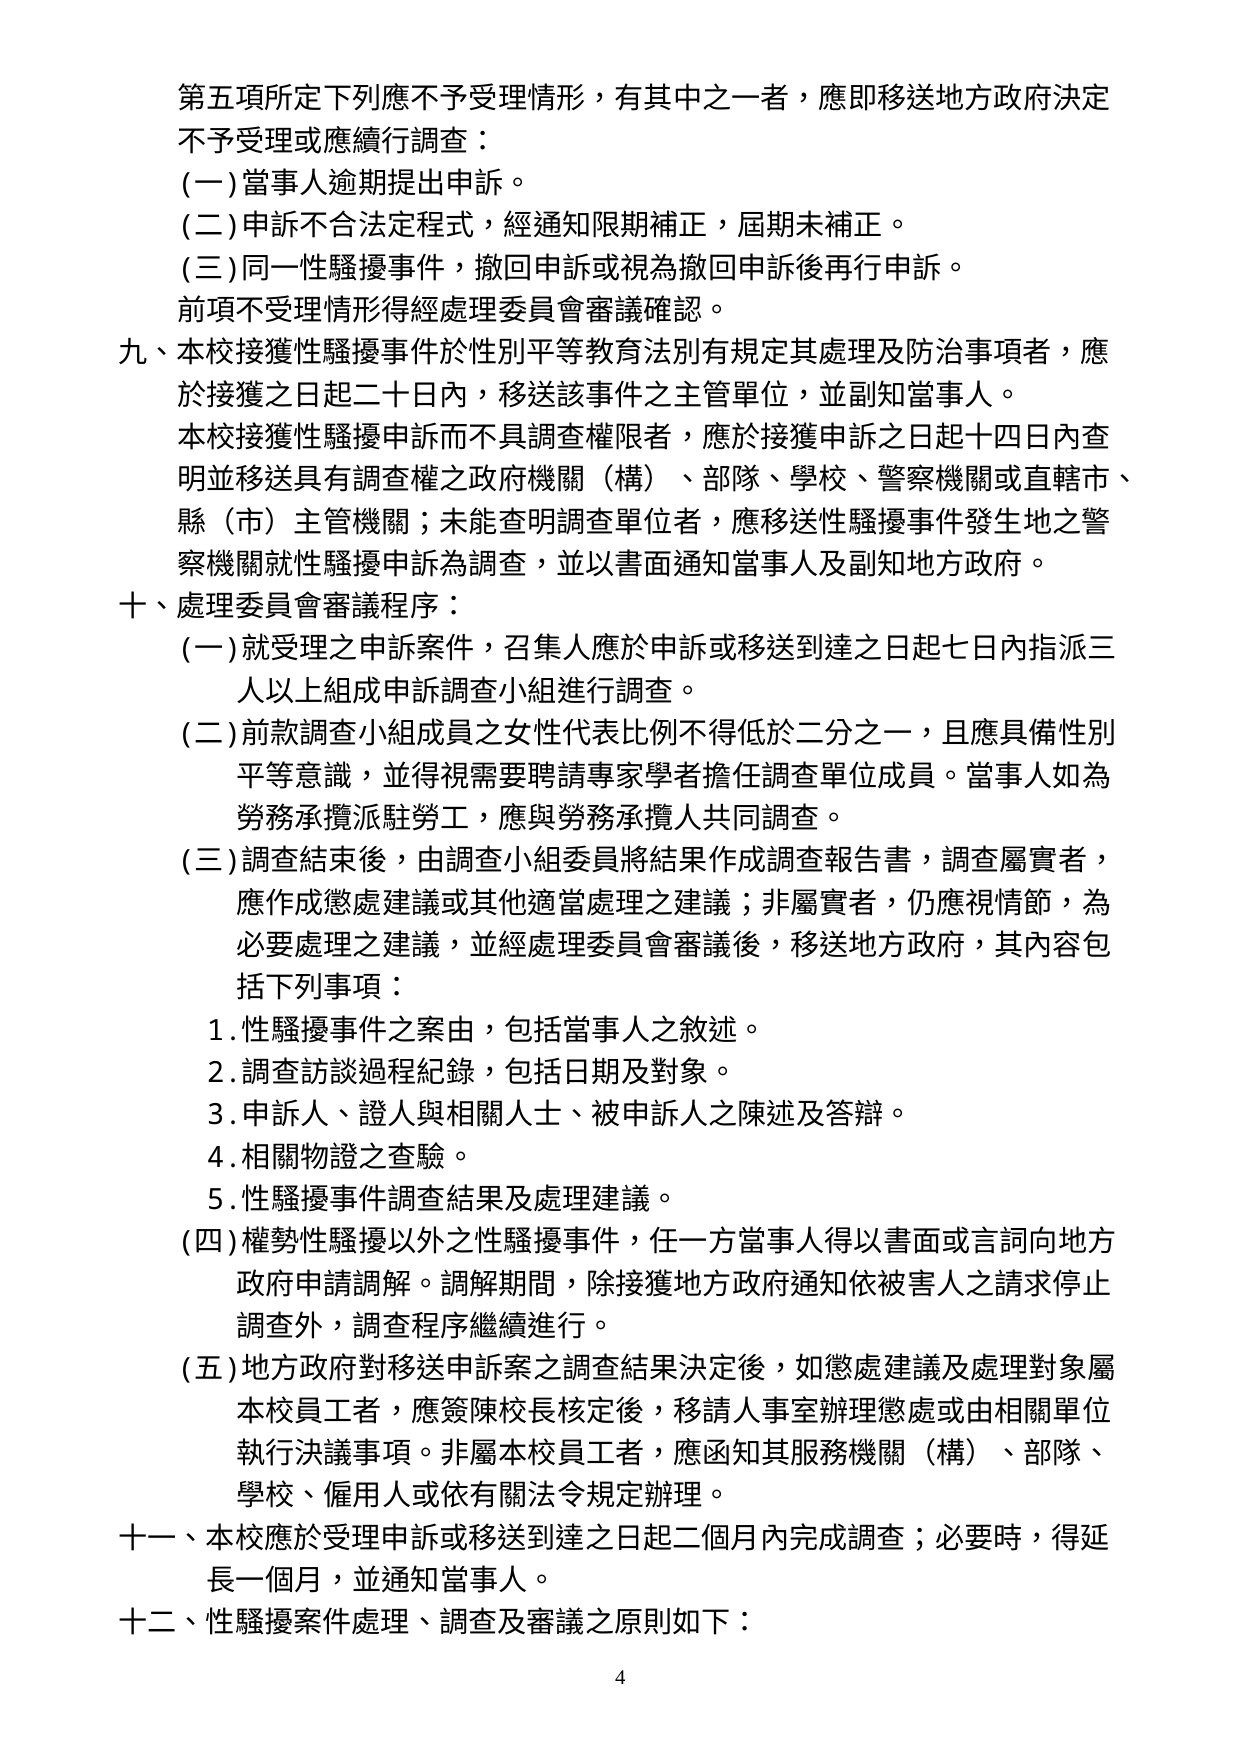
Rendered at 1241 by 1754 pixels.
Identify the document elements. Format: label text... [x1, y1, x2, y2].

text (二)申訴不合法定程式，經通知限期補正，屆期未補正。 [177, 202, 1122, 244]
text 第五項所定下列應不予受理情形，有其中之一者，應即移送地方政府決定不予受理或應續行調查： [177, 75, 1122, 159]
text 本校接獲性騷擾申訴而不具調查權限者，應於接獲申訴之日起十四日內查明並移送具有調查權之政府機關（構）、部隊、學校、警察機關或直轄市、縣（市）主管機關；未能查明調查單位者，應移送性騷擾事件發生地之警察機關就性騷擾申訴為調查，並以書面通知當事人及副知地方政府。 [177, 414, 1122, 583]
text (五)地方政府對移送申訴案之調查結果決定後，如懲處建議及處理對象屬本校員工者，應簽陳校長核定後，移請人事室辦理懲處或由相關單位執行決議事項。非屬本校員工者，應函知其服務機關（構）、部隊、學校、僱用人或依有關法令規定辦理。 [177, 1345, 1122, 1514]
text 4.相關物證之查驗。 [207, 1133, 1122, 1176]
text 3.申訴人、證人與相關人士、被申訴人之陳述及答辯。 [207, 1091, 1122, 1133]
text 5.性騷擾事件調查結果及處理建議。 [207, 1176, 1122, 1218]
text (三)同一性騷擾事件，撤回申訴或視為撤回申訴後再行申訴。 [177, 244, 1122, 287]
text 十二、性騷擾案件處理、調查及審議之原則如下： [118, 1599, 1122, 1641]
text 十、處理委員會審議程序： [118, 583, 1122, 625]
text 十一、本校應於受理申訴或移送到達之日起二個月內完成調查；必要時，得延長一個月，並通知當事人。 [118, 1514, 1122, 1599]
text (一)當事人逾期提出申訴。 [177, 159, 1122, 202]
text (二)前款調查小組成員之女性代表比例不得低於二分之一，且應具備性別平等意識，並得視需要聘請專家學者擔任調查單位成員。當事人如為勞務承攬派駐勞工，應與勞務承攬人共同調查。 [177, 710, 1122, 837]
text 1.性騷擾事件之案由，包括當事人之敘述。 [207, 1006, 1122, 1048]
text 2.調查訪談過程紀錄，包括日期及對象。 [207, 1048, 1122, 1091]
text (一)就受理之申訴案件，召集人應於申訴或移送到達之日起七日內指派三人以上組成申訴調查小組進行調查。 [177, 625, 1122, 710]
text 九、本校接獲性騷擾事件於性別平等教育法別有規定其處理及防治事項者，應於接獲之日起二十日內，移送該事件之主管單位，並副知當事人。 [118, 329, 1122, 414]
text (三)調查結束後，由調查小組委員將結果作成調查報告書，調查屬實者，應作成懲處建議或其他適當處理之建議；非屬實者，仍應視情節，為必要處理之建議，並經處理委員會審議後，移送地方政府，其內容包括下列事項： [177, 837, 1122, 1006]
text (四)權勢性騷擾以外之性騷擾事件，任一方當事人得以書面或言詞向地方政府申請調解。調解期間，除接獲地方政府通知依被害人之請求停止調查外，調查程序繼續進行。 [177, 1218, 1122, 1345]
text 前項不受理情形得經處理委員會審議確認。 [177, 287, 1122, 329]
